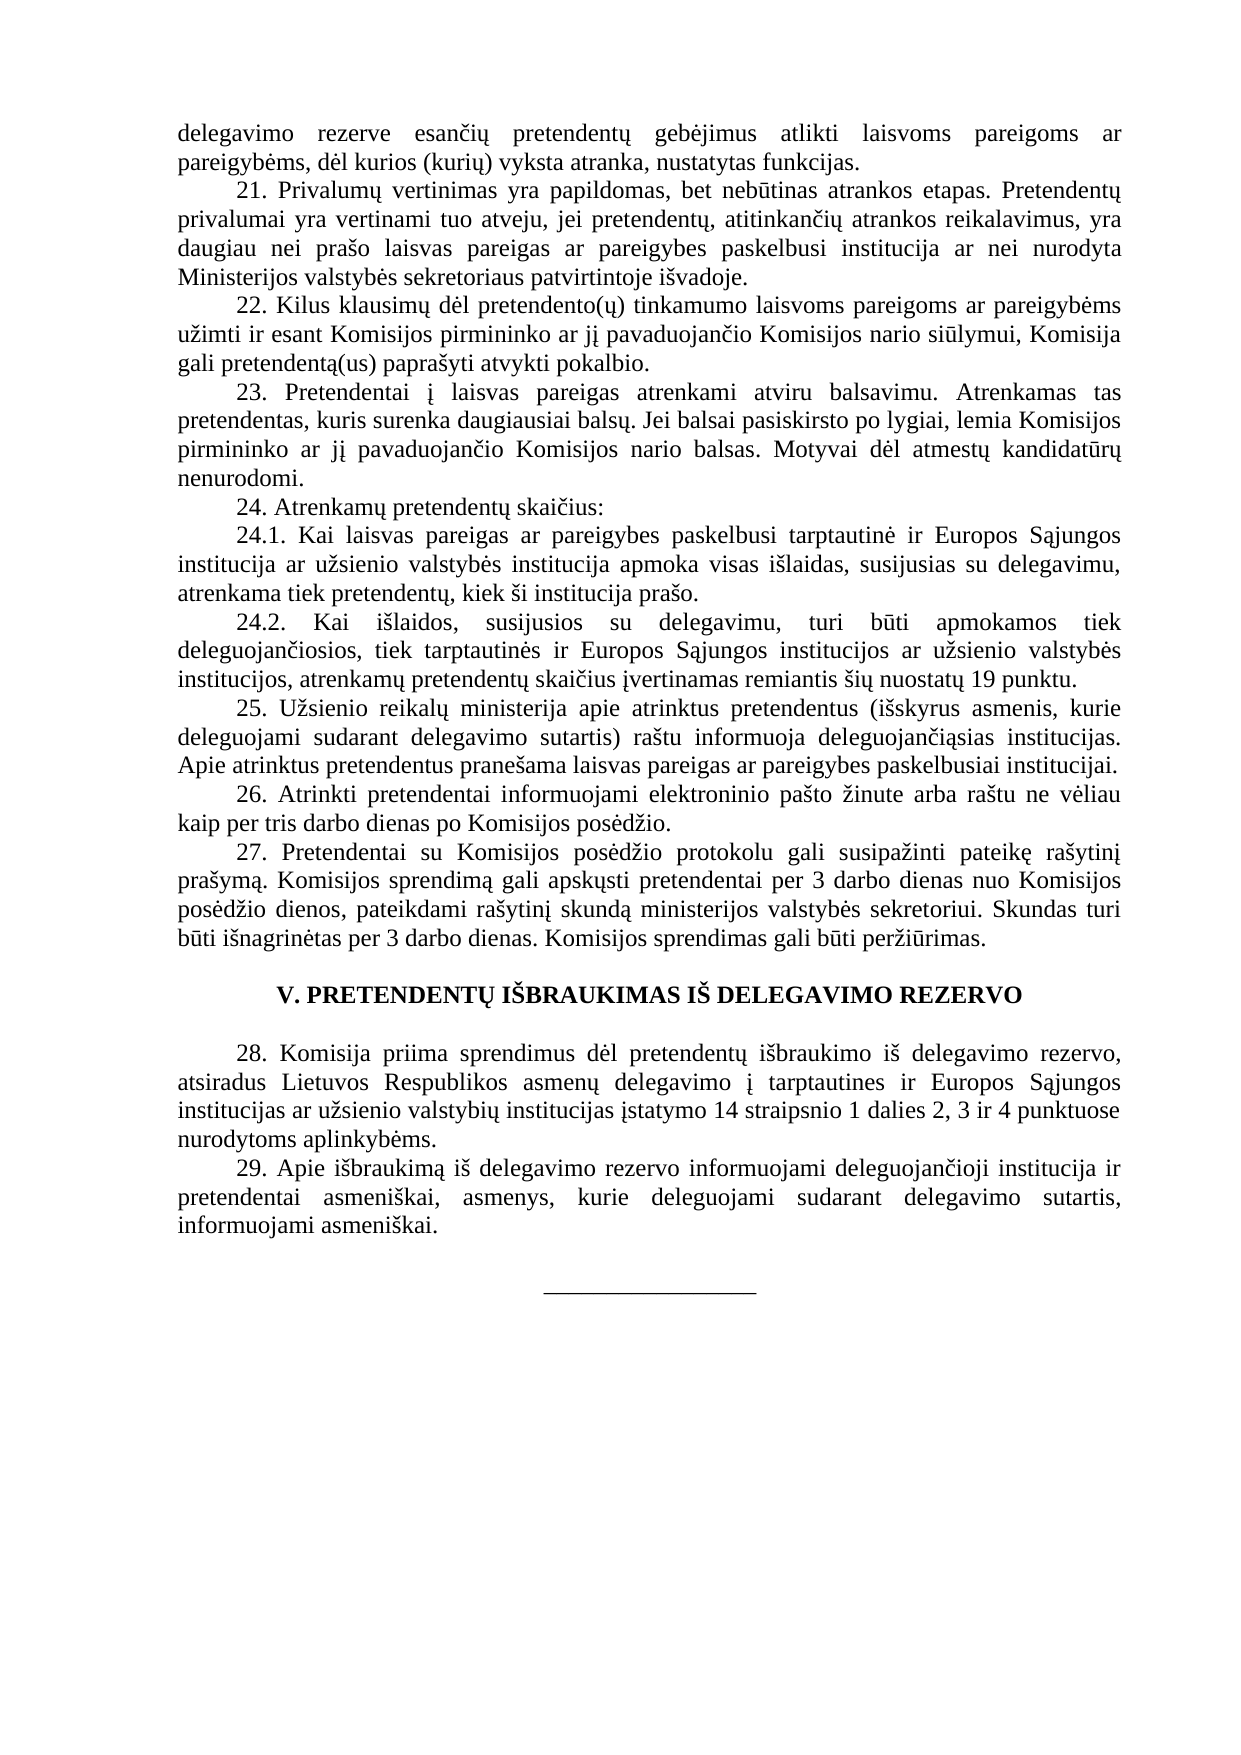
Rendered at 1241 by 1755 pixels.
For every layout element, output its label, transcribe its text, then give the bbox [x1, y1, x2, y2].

text 21. Privalumų vertinimas yra papildomas, bet nebūtinas atrankos etapas. Pretendentų privalumai yra vertinami tuo atveju, jei pretendentų, atitinkančių atrankos reikalavimus, yra daugiau nei prašo laisvas pareigas ar pareigybes paskelbusi institucija ar nei nurodyta Ministerijos valstybės sekretoriaus patvirtintoje išvadoje. [177, 176, 1122, 291]
text 28. Komisija priima sprendimus dėl pretendentų išbraukimo iš delegavimo rezervo, atsiradus Lietuvos Respublikos asmenų delegavimo į tarptautines ir Europos Sąjungos institucijas ar užsienio valstybių institucijas įstatymo 14 straipsnio 1 dalies 2, 3 ir 4 punktuose nurodytoms aplinkybėms. [177, 1038, 1122, 1153]
text V. PRETENDENTŲ IŠBRAUKIMAS IŠ DELEGAVIMO REZERVO [177, 981, 1122, 1009]
text 29. Apie išbraukimą iš delegavimo rezervo informuojami deleguojančioji institucija ir pretendentai asmeniškai, asmenys, kurie deleguojami sudarant delegavimo sutartis, informuojami asmeniškai. [177, 1153, 1122, 1239]
text 23. Pretendentai į laisvas pareigas atrenkami atviru balsavimu. Atrenkamas tas pretendentas, kuris surenka daugiausiai balsų. Jei balsai pasiskirsto po lygiai, lemia Komisijos pirmininko ar jį pavaduojančio Komisijos nario balsas. Motyvai dėl atmestų kandidatūrų nenurodomi. [177, 377, 1122, 492]
text 22. Kilus klausimų dėl pretendento(ų) tinkamumo laisvoms pareigoms ar pareigybėms užimti ir esant Komisijos pirmininko ar jį pavaduojančio Komisijos nario siūlymui, Komisija gali pretendentą(us) paprašyti atvykti pokalbio. [177, 291, 1122, 377]
text delegavimo rezerve esančių pretendentų gebėjimus atlikti laisvoms pareigoms ar pareigybėms, dėl kurios (kurių) vyksta atranka, nustatytas funkcijas. [177, 118, 1122, 176]
text 25. Užsienio reikalų ministerija apie atrinktus pretendentus (išskyrus asmenis, kurie deleguojami sudarant delegavimo sutartis) raštu informuoja deleguojančiąsias institucijas. Apie atrinktus pretendentus pranešama laisvas pareigas ar pareigybes paskelbusiai institucijai. [177, 693, 1122, 779]
text 24.2. Kai išlaidos, susijusios su delegavimu, turi būti apmokamos tiek deleguojančiosios, tiek tarptautinės ir Europos Sąjungos institucijos ar užsienio valstybės institucijos, atrenkamų pretendentų skaičius įvertinamas remiantis šių nuostatų 19 punktu. [177, 607, 1122, 693]
text 24.1. Kai laisvas pareigas ar pareigybes paskelbusi tarptautinė ir Europos Sąjungos institucija ar užsienio valstybės institucija apmoka visas išlaidas, susijusias su delegavimu, atrenkama tiek pretendentų, kiek ši institucija prašo. [177, 521, 1122, 607]
text 24. Atrenkamų pretendentų skaičius: [177, 492, 1122, 521]
text 27. Pretendentai su Komisijos posėdžio protokolu gali susipažinti pateikę rašytinį prašymą. Komisijos sprendimą gali apskųsti pretendentai per 3 darbo dienas nuo Komisijos posėdžio dienos, pateikdami rašytinį skundą ministerijos valstybės sekretoriui. Skundas turi būti išnagrinėtas per 3 darbo dienas. Komisijos sprendimas gali būti peržiūrimas. [177, 837, 1122, 952]
text 26. Atrinkti pretendentai informuojami elektroninio pašto žinute arba raštu ne vėliau kaip per tris darbo dienas po Komisijos posėdžio. [177, 779, 1122, 837]
text _________________ [177, 1268, 1122, 1297]
